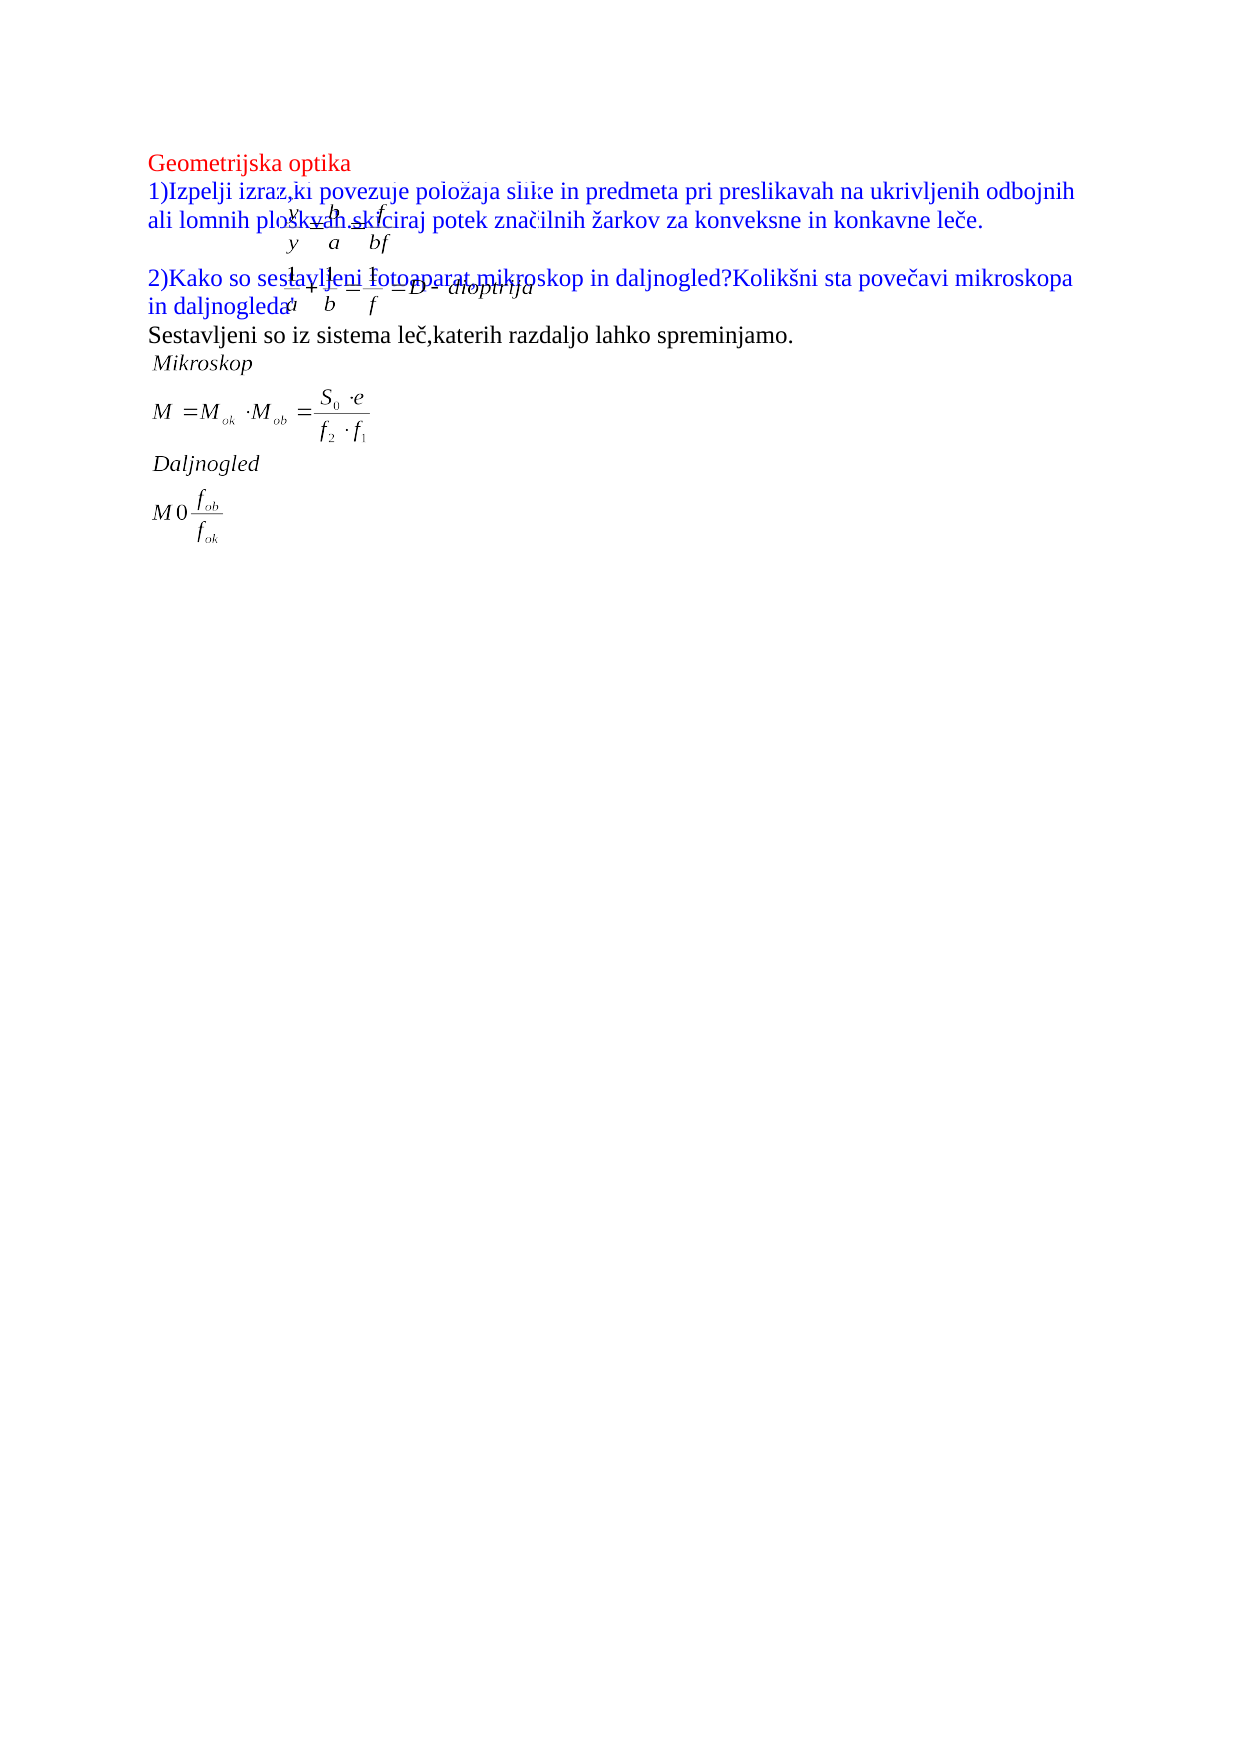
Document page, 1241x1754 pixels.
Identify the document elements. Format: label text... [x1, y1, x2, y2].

text 2)Kako so sestavljeni fotoaparat,mikroskop in daljnogled?Kolikšni sta povečavi mikroskopa in daljnogleda' [280, 263, 536, 319]
text 2)Kako so sestavljeni fotoaparat,mikroskop in daljnogled?Kolikšni sta povečavi mikroskopa in daljnogleda' [538, 263, 1093, 320]
text Geometrijska optika [148, 148, 1093, 176]
text Sestavljeni so iz sistema leč,katerih razdaljo lahko spreminjamo. [148, 320, 1093, 349]
text 1)Izpelji izraz,ki povezuje položaja slike in predmeta pri preslikavah na ukrivljenih odbojnih ali lomnih ploskvah.skiciraj potek značilnih žarkov za konveksne in konkavne leče. [148, 176, 1093, 321]
text 2)Kako so sestavljeni fotoaparat,mikroskop in daljnogled?Kolikšni sta povečavi mikroskopa in daljnogleda' [148, 263, 279, 320]
